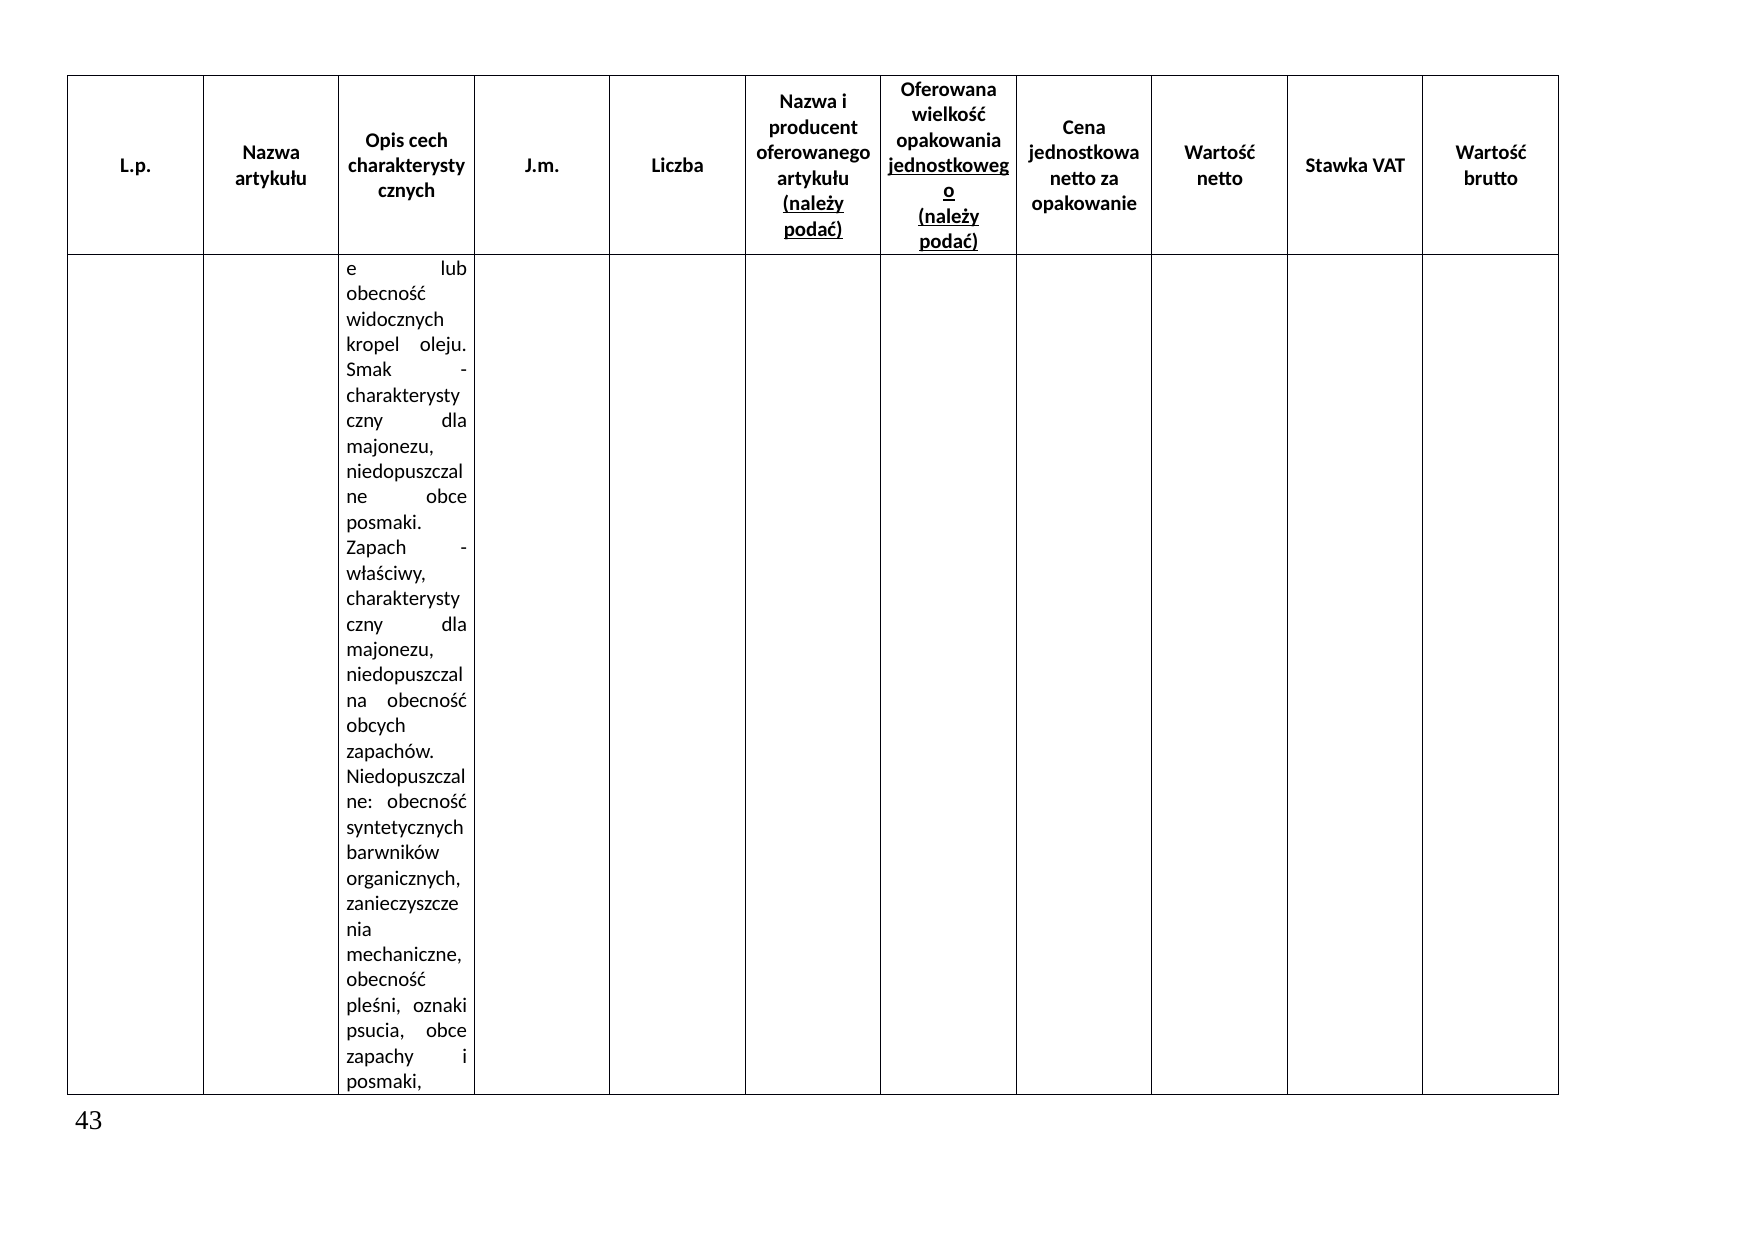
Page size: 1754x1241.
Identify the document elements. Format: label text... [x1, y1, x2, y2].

table_header Opis cech charakterystycznych [339, 76, 474, 254]
table_header Stawka VAT [1288, 76, 1422, 254]
table_header Liczba [610, 76, 745, 254]
table_header Nazwa artykułu [204, 76, 338, 254]
table_cell [204, 255, 338, 1094]
table_header Oferowana wielkość opakowania jednostkowego (należy podać) [881, 76, 1016, 254]
table_cell e lub obecność widocznych kropel oleju. Smak - charakterystyczny dla majonezu, niedopuszczalne obce posmaki. Zapach - właściwy, charakterystyczny dla majonezu, niedopuszczalna obecność obcych zapachów. Niedopuszczalne: obecność syntetycznych barwników organicznych, zanieczyszczenia mechaniczne, obecność pleśni, oznaki psucia, obce zapachy i posmaki, [339, 255, 474, 1094]
table_header Cena jednostkowa netto za opakowanie [1017, 76, 1151, 254]
table_cell [610, 255, 745, 1094]
table_header Nazwa i producent oferowanego artykułu (należy podać) [746, 76, 880, 254]
table_header L.p. [68, 76, 203, 254]
table_cell [68, 255, 203, 1094]
table_header Wartość brutto [1423, 76, 1558, 254]
table_header Wartość netto [1152, 76, 1287, 254]
table_cell [1152, 255, 1287, 1094]
table_cell [881, 255, 1016, 1094]
table_cell [1423, 255, 1558, 1094]
table_cell [1288, 255, 1422, 1094]
table_header J.m. [475, 76, 609, 254]
table_cell [1017, 255, 1151, 1094]
table_cell [475, 255, 609, 1094]
table_cell [746, 255, 880, 1094]
